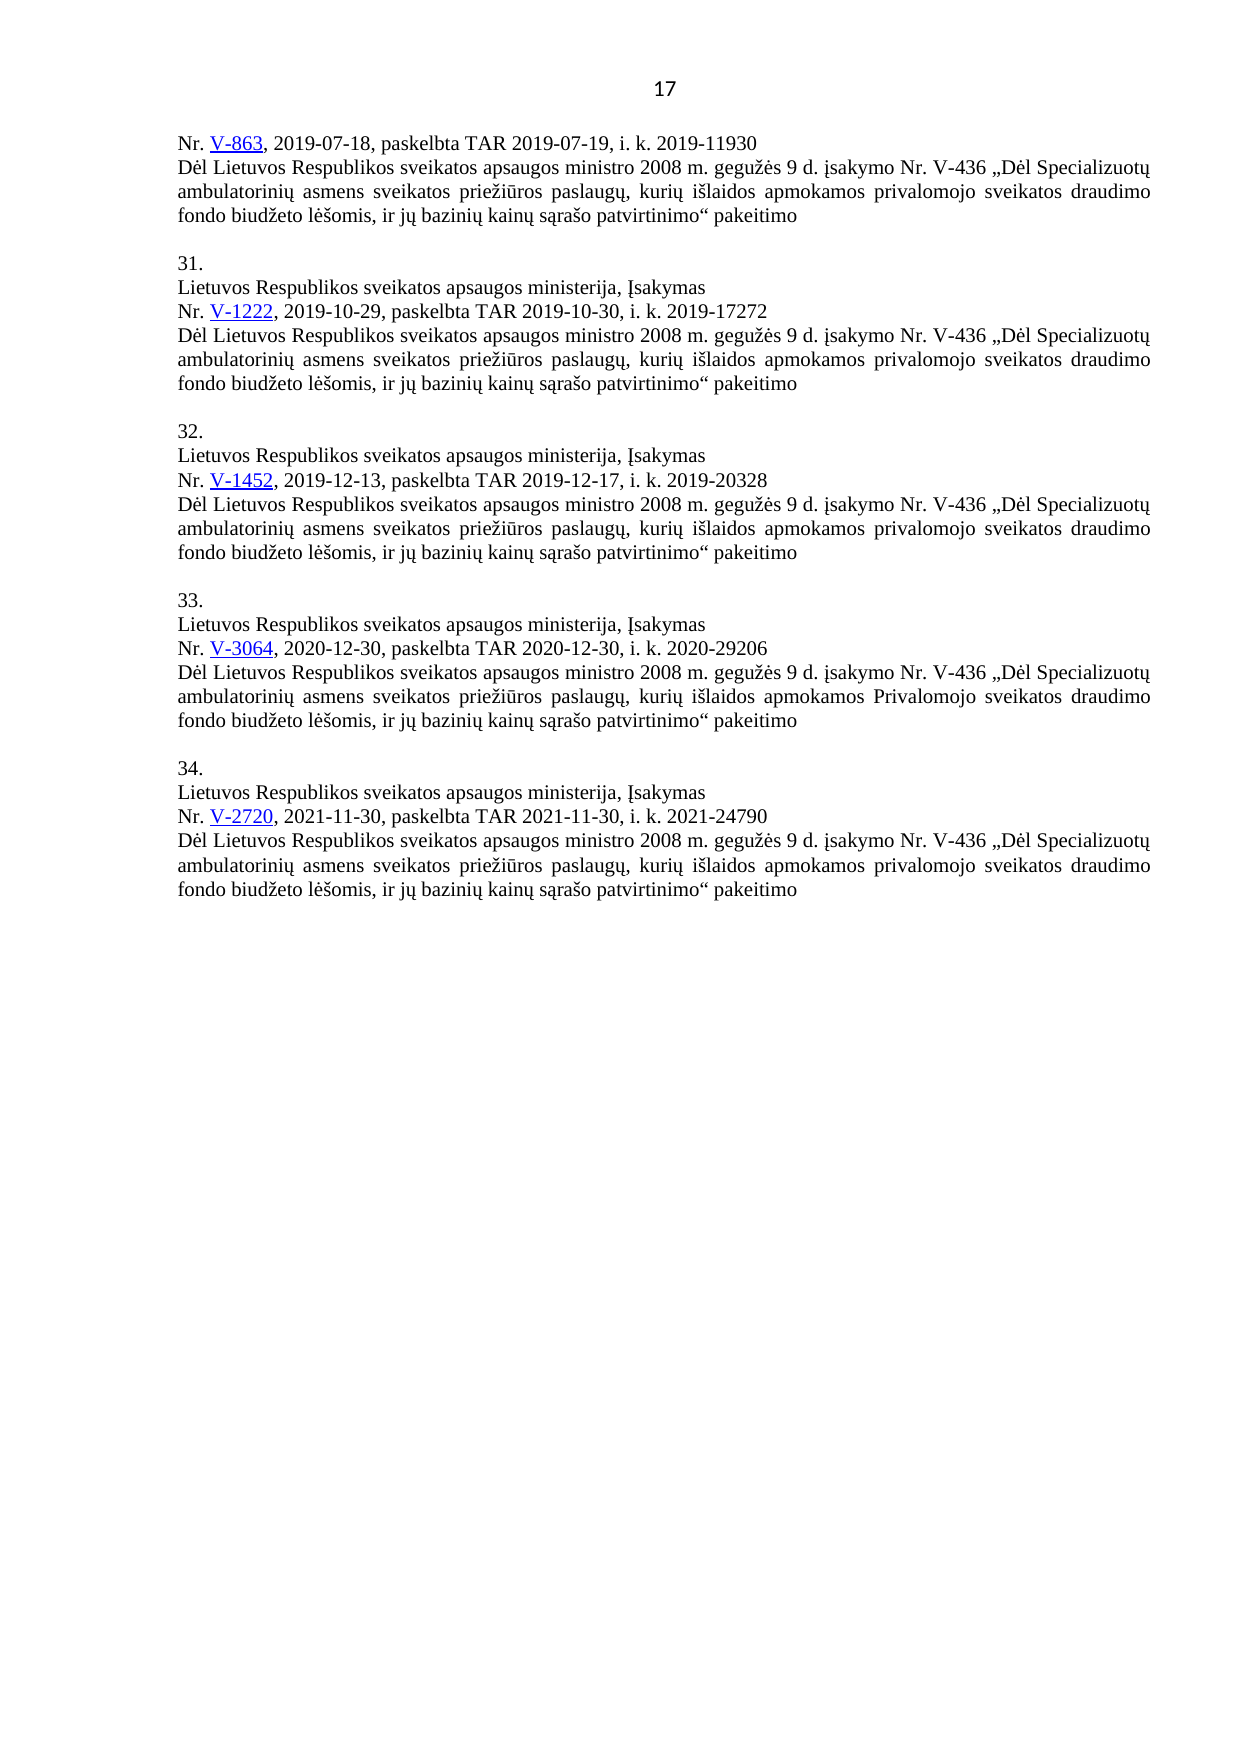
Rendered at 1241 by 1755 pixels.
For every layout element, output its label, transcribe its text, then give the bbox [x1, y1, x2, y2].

text Dėl Lietuvos Respublikos sveikatos apsaugos ministro 2008 m. gegužės 9 d. įsakymo Nr. V-436 „Dėl Specializuotų ambulatorinių asmens sveikatos priežiūros paslaugų, kurių išlaidos apmokamos privalomojo sveikatos draudimo fondo biudžeto lėšomis, ir jų bazinių kainų sąrašo patvirtinimo“ pakeitimo [177, 828, 1152, 901]
text Nr. V-2720, 2021-11-30, paskelbta TAR 2021-11-30, i. k. 2021-24790 [177, 804, 1152, 828]
text Nr. V-3064, 2020-12-30, paskelbta TAR 2020-12-30, i. k. 2020-29206 [177, 636, 1152, 660]
text Dėl Lietuvos Respublikos sveikatos apsaugos ministro 2008 m. gegužės 9 d. įsakymo Nr. V-436 „Dėl Specializuotų ambulatorinių asmens sveikatos priežiūros paslaugų, kurių išlaidos apmokamos privalomojo sveikatos draudimo fondo biudžeto lėšomis, ir jų bazinių kainų sąrašo patvirtinimo“ pakeitimo [177, 323, 1152, 395]
text Dėl Lietuvos Respublikos sveikatos apsaugos ministro 2008 m. gegužės 9 d. įsakymo Nr. V-436 „Dėl Specializuotų ambulatorinių asmens sveikatos priežiūros paslaugų, kurių išlaidos apmokamos privalomojo sveikatos draudimo fondo biudžeto lėšomis, ir jų bazinių kainų sąrašo patvirtinimo“ pakeitimo [177, 492, 1152, 564]
text Lietuvos Respublikos sveikatos apsaugos ministerija, Įsakymas [177, 275, 1152, 299]
text Nr. V-1452, 2019-12-13, paskelbta TAR 2019-12-17, i. k. 2019-20328 [177, 467, 1152, 492]
text Lietuvos Respublikos sveikatos apsaugos ministerija, Įsakymas [177, 780, 1152, 804]
text 32. [177, 419, 1152, 443]
text Lietuvos Respublikos sveikatos apsaugos ministerija, Įsakymas [177, 612, 1152, 636]
text Nr. V-1222, 2019-10-29, paskelbta TAR 2019-10-30, i. k. 2019-17272 [177, 299, 1152, 323]
text Dėl Lietuvos Respublikos sveikatos apsaugos ministro 2008 m. gegužės 9 d. įsakymo Nr. V-436 „Dėl Specializuotų ambulatorinių asmens sveikatos priežiūros paslaugų, kurių išlaidos apmokamos Privalomojo sveikatos draudimo fondo biudžeto lėšomis, ir jų bazinių kainų sąrašo patvirtinimo“ pakeitimo [177, 660, 1152, 732]
text Lietuvos Respublikos sveikatos apsaugos ministerija, Įsakymas [177, 443, 1152, 467]
text 33. [177, 588, 1152, 612]
text 34. [177, 756, 1152, 780]
text Nr. V-863, 2019-07-18, paskelbta TAR 2019-07-19, i. k. 2019-11930 [177, 131, 1152, 155]
text 31. [177, 251, 1152, 275]
text Dėl Lietuvos Respublikos sveikatos apsaugos ministro 2008 m. gegužės 9 d. įsakymo Nr. V-436 „Dėl Specializuotų ambulatorinių asmens sveikatos priežiūros paslaugų, kurių išlaidos apmokamos privalomojo sveikatos draudimo fondo biudžeto lėšomis, ir jų bazinių kainų sąrašo patvirtinimo“ pakeitimo [177, 155, 1152, 227]
